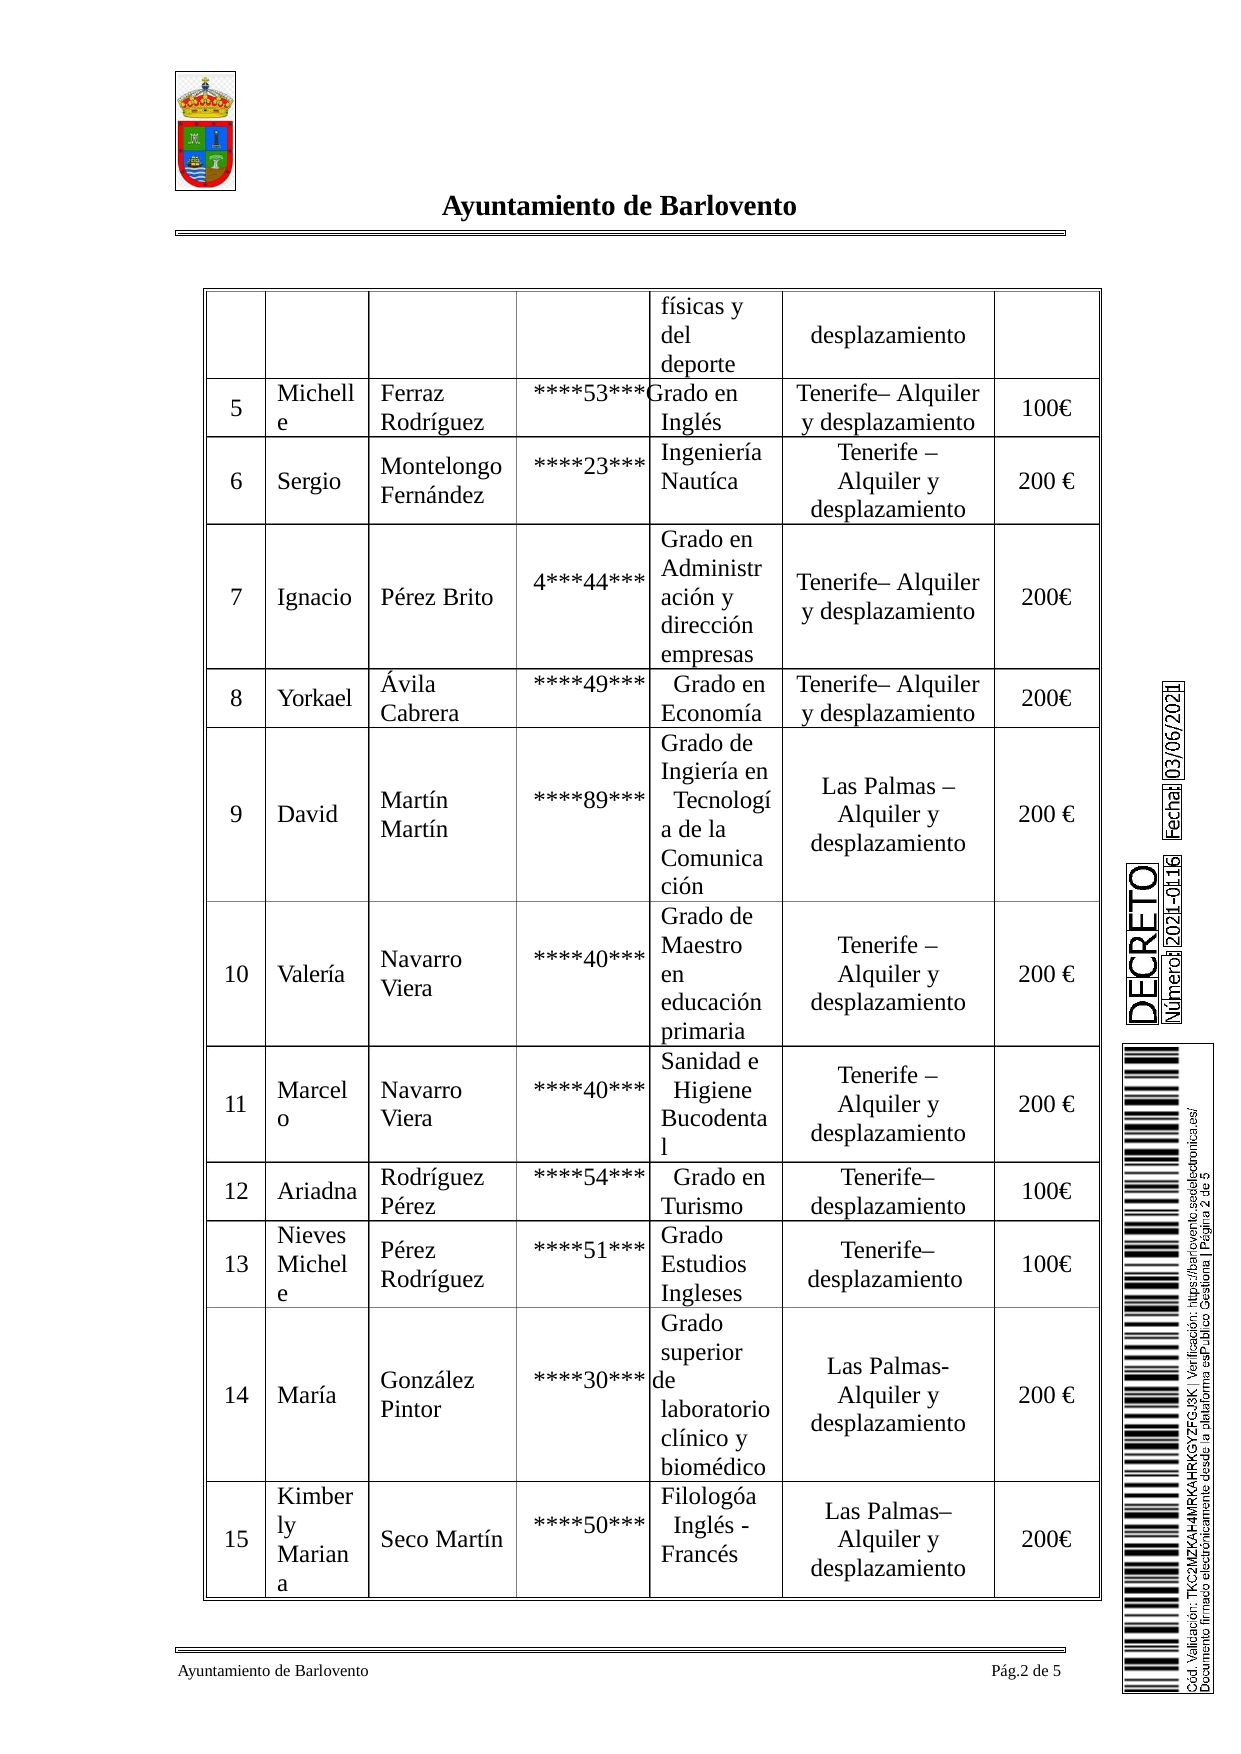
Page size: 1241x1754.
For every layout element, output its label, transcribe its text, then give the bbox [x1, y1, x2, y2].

text ****89*** Tecnologí [533, 786, 785, 814]
text Rodríguez [380, 1265, 509, 1293]
text e [277, 408, 313, 436]
text González [380, 1367, 499, 1394]
text Marian [277, 1540, 378, 1568]
text desplazamiento [807, 1265, 988, 1293]
picture [204, 289, 1101, 1600]
text 9 [230, 801, 267, 828]
text Grado [661, 1309, 772, 1337]
text Comunica [661, 844, 788, 872]
text 1 [223, 1251, 236, 1278]
text desplazamiento [810, 496, 1005, 523]
text Martín [380, 815, 473, 843]
text Tenerife– Alquiler [796, 380, 1005, 407]
text e [277, 1279, 373, 1307]
text l [661, 1133, 693, 1161]
text Ariadna [277, 1178, 382, 1205]
text Ingeniería [661, 438, 787, 466]
text y desplazamiento [801, 699, 1005, 727]
text Ayuntamiento de Barlovento [177, 1662, 394, 1680]
picture [1127, 864, 1158, 930]
picture [1164, 867, 1181, 885]
text Sergio [277, 467, 367, 495]
text 200 € [1018, 960, 1099, 988]
text 5 [236, 1526, 273, 1553]
text Viera [380, 974, 487, 1002]
text a de la [661, 815, 788, 843]
text ****51*** [533, 1236, 658, 1264]
text 8 [230, 685, 267, 712]
text Turismo [661, 1192, 770, 1220]
text en [661, 960, 787, 988]
text 2 [236, 1178, 273, 1205]
text desplazamiento [810, 829, 991, 857]
text Economía [661, 699, 793, 727]
text Kimber [277, 1483, 378, 1510]
text ***44*** [546, 569, 658, 596]
text Inglés [661, 408, 747, 436]
text Pérez [380, 1236, 509, 1264]
picture [1123, 1044, 1213, 1693]
text ****49*** Grado en [533, 670, 778, 698]
picture [1127, 931, 1158, 977]
text a [277, 1569, 378, 1597]
text 1 [223, 1178, 236, 1205]
text Francés [661, 1540, 791, 1568]
text 200€ [1021, 583, 1096, 611]
text Martín [380, 786, 473, 814]
text educación [661, 989, 787, 1016]
text 1 [223, 1526, 236, 1553]
text Ayuntamiento de Barlovento [442, 189, 824, 222]
picture [176, 72, 235, 190]
picture [176, 1648, 1065, 1652]
text Bucodenta [661, 1105, 792, 1132]
text 7 [230, 583, 267, 611]
text del [661, 321, 768, 349]
text o [277, 1105, 314, 1132]
picture [1163, 692, 1184, 779]
text Sanidad e [661, 1047, 787, 1075]
text 4 [236, 1381, 273, 1409]
text Alquiler y [837, 467, 1005, 495]
text 200€ [1021, 1526, 1096, 1553]
text desplazamiento [810, 1554, 991, 1582]
text Ingiería en [661, 758, 793, 785]
text María [277, 1381, 362, 1409]
text Nieves [277, 1222, 373, 1249]
text Tenerife– Alquiler [796, 670, 1005, 698]
text Tenerife– [840, 1163, 991, 1191]
text 100€ [1021, 1178, 1096, 1205]
text desplazamiento [810, 1410, 991, 1437]
text Rodríguez [380, 408, 509, 436]
text Alquiler y [837, 960, 991, 988]
text Grado [661, 1222, 770, 1249]
text deporte [661, 350, 761, 378]
text ****54*** Grado en [533, 1163, 778, 1191]
text primaria [661, 1017, 787, 1045]
text Pérez [380, 1192, 509, 1220]
text Alquiler y [837, 1526, 991, 1553]
picture [1163, 785, 1181, 789]
text 100€ [1021, 1251, 1096, 1278]
text Seco Martín [380, 1526, 528, 1553]
text Valería [277, 960, 375, 988]
text Tenerife – [837, 438, 1005, 466]
text Nautíca [661, 467, 787, 495]
text ****53***Grado en [533, 380, 778, 407]
picture [1127, 978, 1158, 1024]
text David [277, 801, 363, 828]
text 0 [236, 960, 273, 988]
text Rodríguez [380, 1163, 509, 1191]
text ****50*** Inglés - [533, 1511, 791, 1539]
text Yorkael [277, 685, 382, 712]
text 200 € [1018, 1381, 1099, 1409]
text 6 [230, 467, 267, 495]
text Fernández [380, 481, 658, 509]
text Marcel Navarro [277, 1076, 487, 1104]
text Montelongo ****23*** [380, 453, 658, 480]
text Tenerife– [840, 1236, 988, 1264]
text empresas [661, 641, 787, 668]
text Ignacio Pérez Brito [277, 583, 518, 611]
picture [1162, 956, 1181, 999]
text ación y [661, 583, 787, 611]
picture [1164, 886, 1181, 913]
text y desplazamiento [801, 408, 1005, 436]
text Maestro [661, 931, 787, 959]
picture [1163, 682, 1184, 691]
text Ingleses [661, 1279, 772, 1307]
text Tenerife – [837, 931, 991, 959]
text laboratorio [661, 1395, 795, 1423]
text desplazamiento [810, 1119, 991, 1147]
text superior [661, 1338, 795, 1366]
text Grado de [661, 729, 793, 757]
text Grado en [661, 526, 787, 553]
text 3 [236, 1251, 273, 1278]
text Alquiler y [837, 1090, 991, 1118]
text ****40*** Higiene [533, 1076, 792, 1104]
text 200 € [1018, 1090, 1099, 1118]
text dirección [661, 612, 787, 639]
picture [1163, 790, 1181, 839]
picture [1164, 856, 1181, 866]
text desplazamiento [810, 1192, 991, 1220]
text ción [661, 873, 788, 900]
text Michell Ferraz [277, 380, 469, 407]
text Pág.2 de 5 [991, 1662, 1086, 1680]
text 5 [230, 394, 267, 422]
text clínico y [661, 1424, 772, 1452]
text Alquiler y [837, 1381, 991, 1409]
text Las Palmas – [821, 772, 991, 800]
text 200 € [1018, 467, 1099, 495]
text y desplazamiento [801, 597, 1005, 625]
text Cabrera [380, 699, 484, 727]
text ly [277, 1511, 378, 1539]
text Las Palmas- [827, 1352, 991, 1380]
text Estudios [661, 1251, 772, 1278]
text Michel [277, 1251, 373, 1278]
picture [1162, 1000, 1181, 1023]
text Filologóa [661, 1483, 791, 1510]
text Alquiler y [837, 801, 991, 828]
text Tenerife– Alquiler [796, 569, 1005, 596]
text Tenerife – [837, 1062, 991, 1089]
text ****40*** [533, 946, 658, 973]
text Viera [380, 1105, 461, 1132]
picture [176, 231, 1065, 235]
text 11 [224, 1090, 274, 1118]
text físicas y [661, 292, 768, 320]
text desplazamiento [810, 321, 991, 349]
text 1 [223, 1381, 236, 1409]
text 200 € [1018, 801, 1099, 828]
text desplazamiento [810, 989, 991, 1016]
text Administr [661, 554, 787, 582]
text ****30*** de [533, 1367, 795, 1394]
picture [1164, 914, 1181, 946]
text Grado de [661, 902, 787, 930]
text 100€ [1021, 394, 1096, 422]
text 1 [223, 960, 236, 988]
text Las Palmas– [824, 1497, 991, 1525]
text Ávila [380, 670, 518, 698]
text biomédico [661, 1453, 791, 1481]
text 4 [533, 569, 546, 596]
text 200€ [1021, 685, 1096, 712]
text Pintor [380, 1395, 499, 1423]
text Navarro [380, 946, 487, 973]
